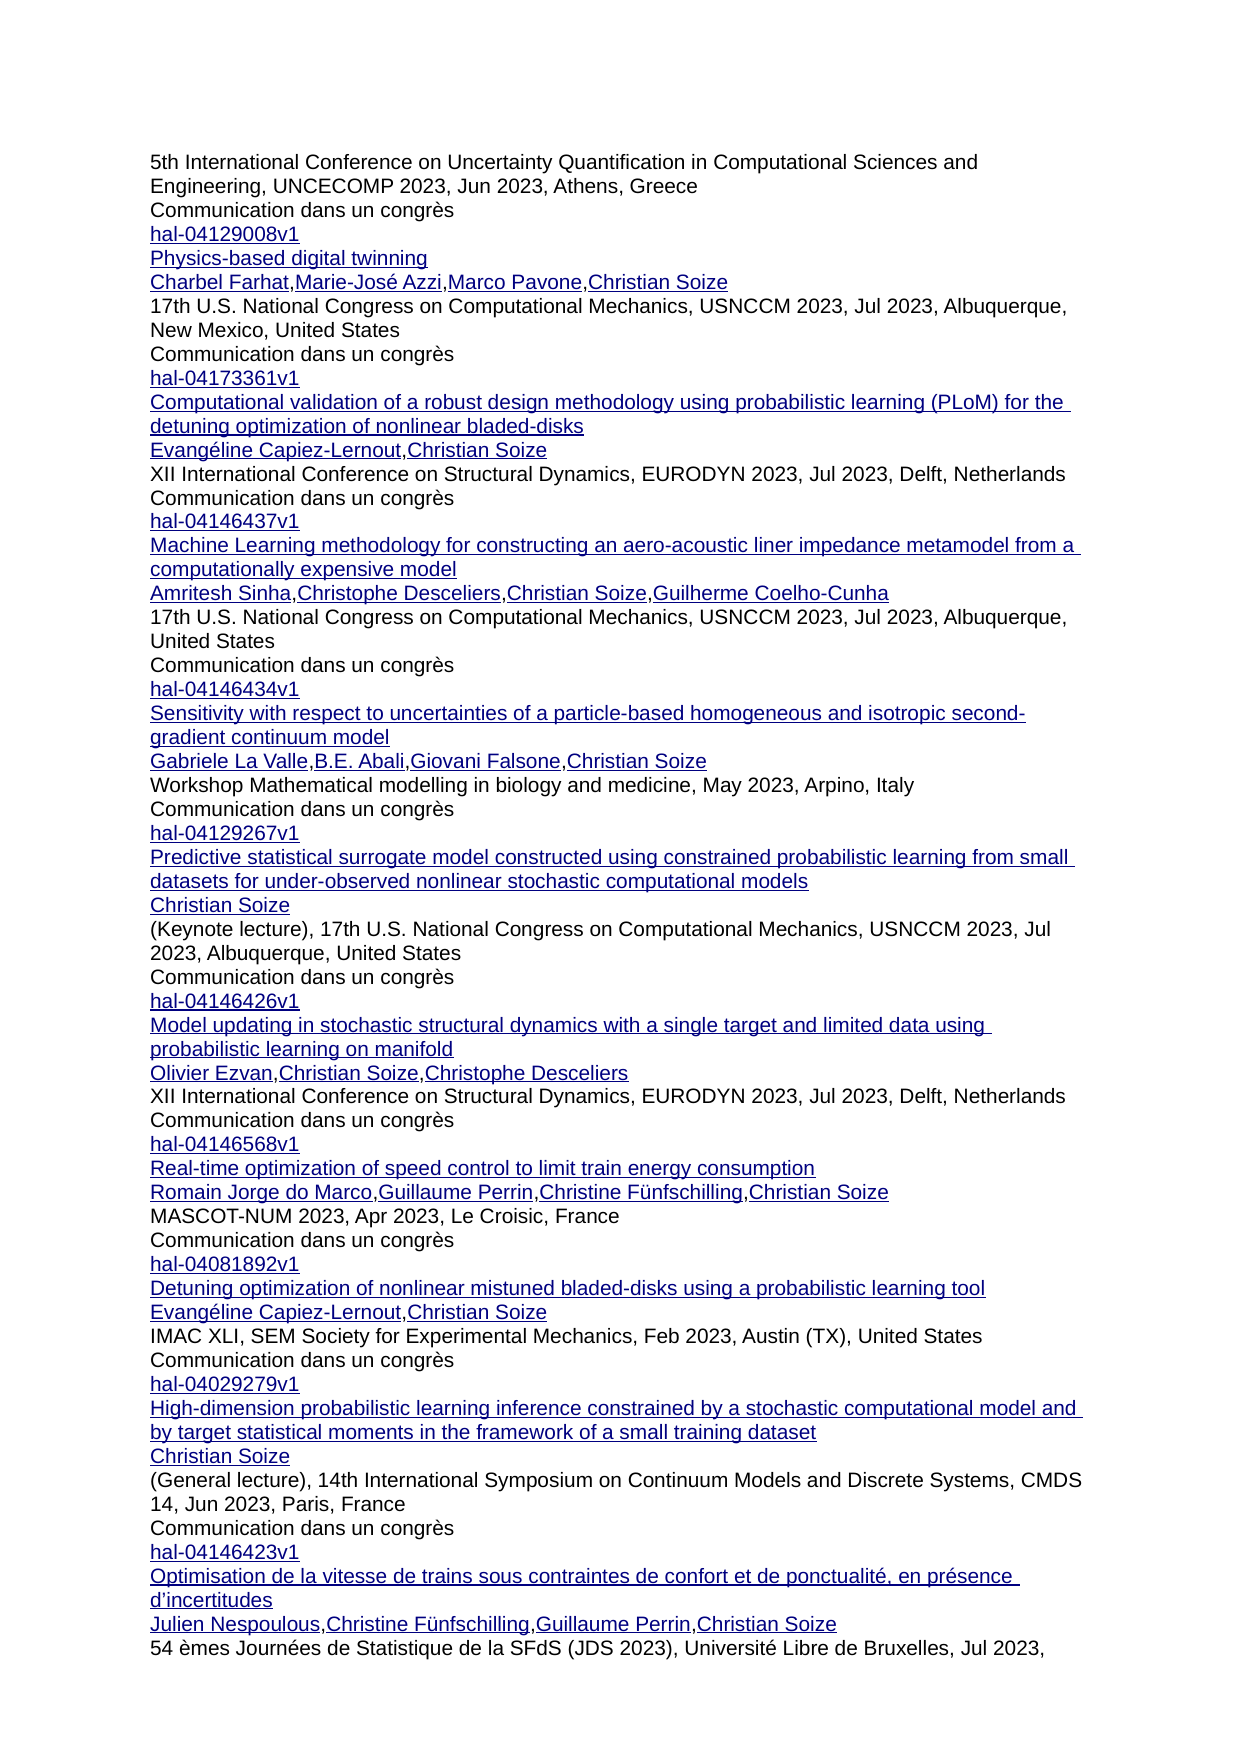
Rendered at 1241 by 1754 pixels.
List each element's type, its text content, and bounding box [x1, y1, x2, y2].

table_cell Predictive statistical surrogate model constructed using constrained probabilistic learning from small datasets for under-observed nonlinear stochastic computational models Christian Soize (Keynote lecture), 17th U.S. National Congress on Computational Mechanics, USNCCM 2023, Jul 2023, Albuquerque, United States Communication dans un congrès hal-04146426v1 [150, 845, 1090, 1012]
table_cell Optimisation de la vitesse de trains sous contraintes de confort et de ponctualité, en présence d’incertitudes Julien Nespoulous,Christine Fünfschilling,Guillaume Perrin,Christian Soize 54 èmes Journées de Statistique de la SFdS (JDS 2023), Université Libre de Bruxelles, Jul 2023, [150, 1564, 1090, 1659]
table_cell Machine Learning methodology for constructing an aero-acoustic liner impedance metamodel from a computationally expensive model Amritesh Sinha,Christophe Desceliers,Christian Soize,Guilherme Coelho-Cunha 17th U.S. National Congress on Computational Mechanics, USNCCM 2023, Jul 2023, Albuquerque, United States Communication dans un congrès hal-04146434v1 [150, 533, 1090, 701]
table_cell Model updating in stochastic structural dynamics with a single target and limited data using probabilistic learning on manifold Olivier Ezvan,Christian Soize,Christophe Desceliers XII International Conference on Structural Dynamics, EURODYN 2023, Jul 2023, Delft, Netherlands Communication dans un congrès hal-04146568v1 [150, 1013, 1090, 1156]
table_cell Detuning optimization of nonlinear mistuned bladed-disks using a probabilistic learning tool Evangéline Capiez-Lernout,Christian Soize IMAC XLI, SEM Society for Experimental Mechanics, Feb 2023, Austin (TX), United States Communication dans un congrès hal-04029279v1 [150, 1276, 1090, 1396]
table_cell Real-time optimization of speed control to limit train energy consumption Romain Jorge do Marco,Guillaume Perrin,Christine Fünfschilling,Christian Soize MASCOT-NUM 2023, Apr 2023, Le Croisic, France Communication dans un congrès hal-04081892v1 [150, 1156, 1090, 1276]
table_cell Computational validation of a robust design methodology using probabilistic learning (PLoM) for the detuning optimization of nonlinear bladed-disks Evangéline Capiez-Lernout,Christian Soize XII International Conference on Structural Dynamics, EURODYN 2023, Jul 2023, Delft, Netherlands Communication dans un congrès hal-04146437v1 [150, 390, 1090, 533]
table_cell High-dimension probabilistic learning inference constrained by a stochastic computational model and by target statistical moments in the framework of a small training dataset Christian Soize (General lecture), 14th International Symposium on Continuum Models and Discrete Systems, CMDS 14, Jun 2023, Paris, France Communication dans un congrès hal-04146423v1 [150, 1396, 1090, 1563]
table_cell 5th International Conference on Uncertainty Quantification in Computational Sciences and Engineering, UNCECOMP 2023, Jun 2023, Athens, Greece Communication dans un congrès hal-04129008v1 [150, 150, 1090, 246]
table_cell Sensitivity with respect to uncertainties of a particle-based homogeneous and isotropic second-gradient continuum model Gabriele La Valle,B.E. Abali,Giovani Falsone,Christian Soize Workshop Mathematical modelling in biology and medicine, May 2023, Arpino, Italy Communication dans un congrès hal-04129267v1 [150, 701, 1090, 845]
table_cell Physics-based digital twinning Charbel Farhat,Marie-José Azzi,Marco Pavone,Christian Soize 17th U.S. National Congress on Computational Mechanics, USNCCM 2023, Jul 2023, Albuquerque, New Mexico, United States Communication dans un congrès hal-04173361v1 [150, 246, 1090, 389]
